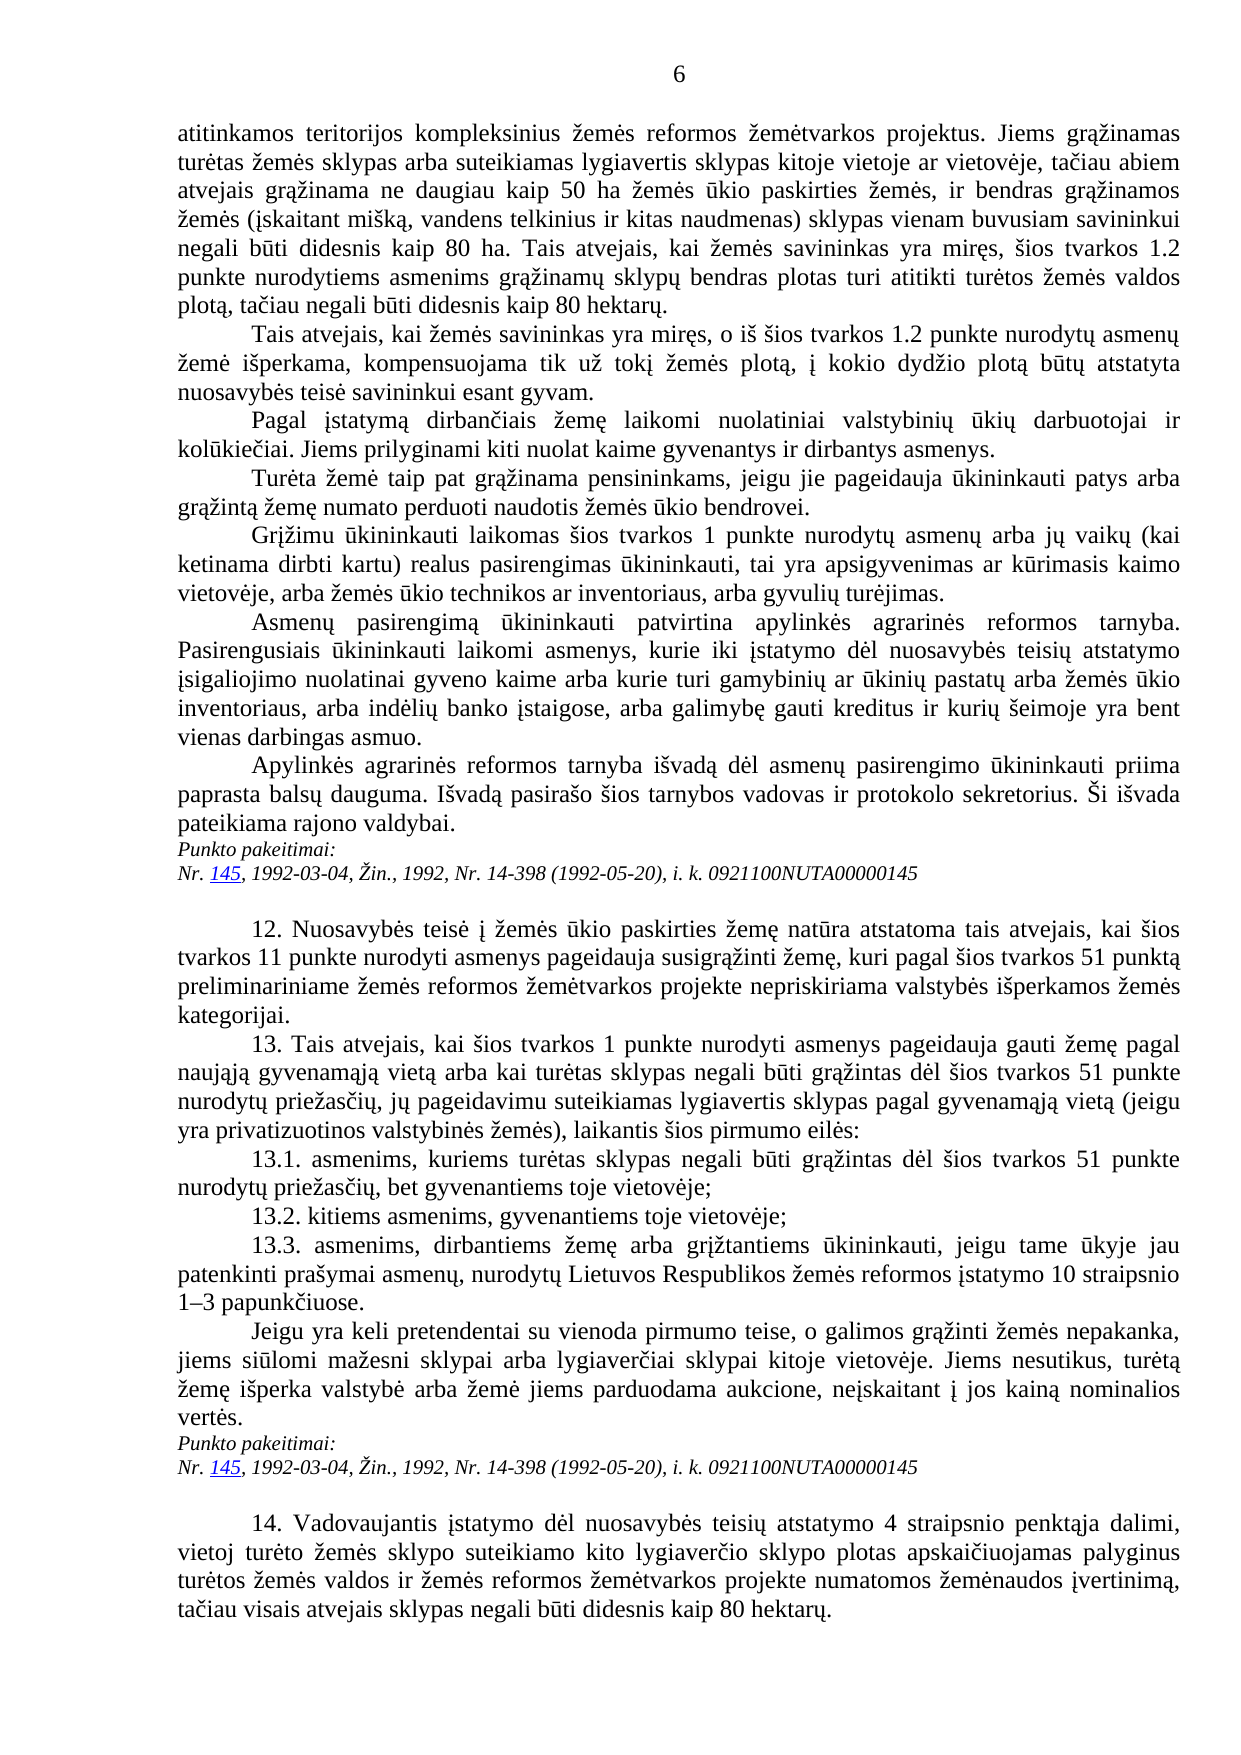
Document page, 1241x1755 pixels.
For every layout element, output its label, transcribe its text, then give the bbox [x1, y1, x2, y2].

text Nr. 145, 1992-03-04, Žin., 1992, Nr. 14-398 (1992-05-20), i. k. 0921100NUTA00000145 [177, 861, 1181, 885]
text Asmenų pasirengimą ūkininkauti patvirtina apylinkės agrarinės reformos tarnyba. Pasirengusiais ūkininkauti laikomi asmenys, kurie iki įstatymo dėl nuosavybės teisių atstatymo įsigaliojimo nuolatinai gyveno kaime arba kurie turi gamybinių ar ūkinių pastatų arba žemės ūkio inventoriaus, arba indėlių banko įstaigose, arba galimybę gauti kreditus ir kurių šeimoje yra bent vienas darbingas asmuo. [177, 607, 1181, 751]
text 13.3. asmenims, dirbantiems žemę arba grįžtantiems ūkininkauti, jeigu tame ūkyje jau patenkinti prašymai asmenų, nurodytų Lietuvos Respublikos žemės reformos įstatymo 10 straipsnio 1–3 papunkčiuose. [177, 1230, 1181, 1316]
text 14. Vadovaujantis įstatymo dėl nuosavybės teisių atstatymo 4 straipsnio penktąja dalimi, vietoj turėto žemės sklypo suteikiamo kito lygiaverčio sklypo plotas apskaičiuojamas palyginus turėtos žemės valdos ir žemės reformos žemėtvarkos projekte numatomos žemėnaudos įvertinimą, tačiau visais atvejais sklypas negali būti didesnis kaip 80 hektarų. [177, 1508, 1181, 1623]
text Grįžimu ūkininkauti laikomas šios tvarkos 1 punkte nurodytų asmenų arba jų vaikų (kai ketinama dirbti kartu) realus pasirengimas ūkininkauti, tai yra apsigyvenimas ar kūrimasis kaimo vietovėje, arba žemės ūkio technikos ar inventoriaus, arba gyvulių turėjimas. [177, 521, 1181, 607]
text atitinkamos teritorijos kompleksinius žemės reformos žemėtvarkos projektus. Jiems grąžinamas turėtas žemės sklypas arba suteikiamas lygiavertis sklypas kitoje vietoje ar vietovėje, tačiau abiem atvejais grąžinama ne daugiau kaip 50 ha žemės ūkio paskirties žemės, ir bendras grąžinamos žemės (įskaitant mišką, vandens telkinius ir kitas naudmenas) sklypas vienam buvusiam savininkui negali būti didesnis kaip 80 ha. Tais atvejais, kai žemės savininkas yra miręs, šios tvarkos 1.2 punkte nurodytiems asmenims grąžinamų sklypų bendras plotas turi atitikti turėtos žemės valdos plotą, tačiau negali būti didesnis kaip 80 hektarų. [177, 118, 1181, 319]
text 13.1. asmenims, kuriems turėtas sklypas negali būti grąžintas dėl šios tvarkos 51 punkte nurodytų priežasčių, bet gyvenantiems toje vietovėje; [177, 1144, 1181, 1201]
text Nr. 145, 1992-03-04, Žin., 1992, Nr. 14-398 (1992-05-20), i. k. 0921100NUTA00000145 [177, 1455, 1181, 1479]
text 13. Tais atvejais, kai šios tvarkos 1 punkte nurodyti asmenys pageidauja gauti žemę pagal naująją gyvenamąją vietą arba kai turėtas sklypas negali būti grąžintas dėl šios tvarkos 51 punkte nurodytų priežasčių, jų pageidavimu suteikiamas lygiavertis sklypas pagal gyvenamąją vietą (jeigu yra privatizuotinos valstybinės žemės), laikantis šios pirmumo eilės: [177, 1029, 1181, 1144]
text Apylinkės agrarinės reformos tarnyba išvadą dėl asmenų pasirengimo ūkininkauti priima paprasta balsų dauguma. Išvadą pasirašo šios tarnybos vadovas ir protokolo sekretorius. Ši išvada pateikiama rajono valdybai. [177, 751, 1181, 837]
text Tais atvejais, kai žemės savininkas yra miręs, o iš šios tvarkos 1.2 punkte nurodytų asmenų žemė išperkama, kompensuojama tik už tokį žemės plotą, į kokio dydžio plotą būtų atstatyta nuosavybės teisė savininkui esant gyvam. [177, 319, 1181, 406]
text Turėta žemė taip pat grąžinama pensininkams, jeigu jie pageidauja ūkininkauti patys arba grąžintą žemę numato perduoti naudotis žemės ūkio bendrovei. [177, 463, 1181, 521]
text Punkto pakeitimai: [177, 1431, 1181, 1455]
text Punkto pakeitimai: [177, 837, 1181, 861]
text Jeigu yra keli pretendentai su vienoda pirmumo teise, o galimos grąžinti žemės nepakanka, jiems siūlomi mažesni sklypai arba lygiaverčiai sklypai kitoje vietovėje. Jiems nesutikus, turėtą žemę išperka valstybė arba žemė jiems parduodama aukcione, neįskaitant į jos kainą nominalios vertės. [177, 1316, 1181, 1431]
text 12. Nuosavybės teisė į žemės ūkio paskirties žemę natūra atstatoma tais atvejais, kai šios tvarkos 11 punkte nurodyti asmenys pageidauja susigrąžinti žemę, kuri pagal šios tvarkos 51 punktą preliminariniame žemės reformos žemėtvarkos projekte nepriskiriama valstybės išperkamos žemės kategorijai. [177, 914, 1181, 1029]
text 13.2. kitiems asmenims, gyvenantiems toje vietovėje; [177, 1201, 1181, 1230]
text Pagal įstatymą dirbančiais žemę laikomi nuolatiniai valstybinių ūkių darbuotojai ir kolūkiečiai. Jiems prilyginami kiti nuolat kaime gyvenantys ir dirbantys asmenys. [177, 406, 1181, 463]
